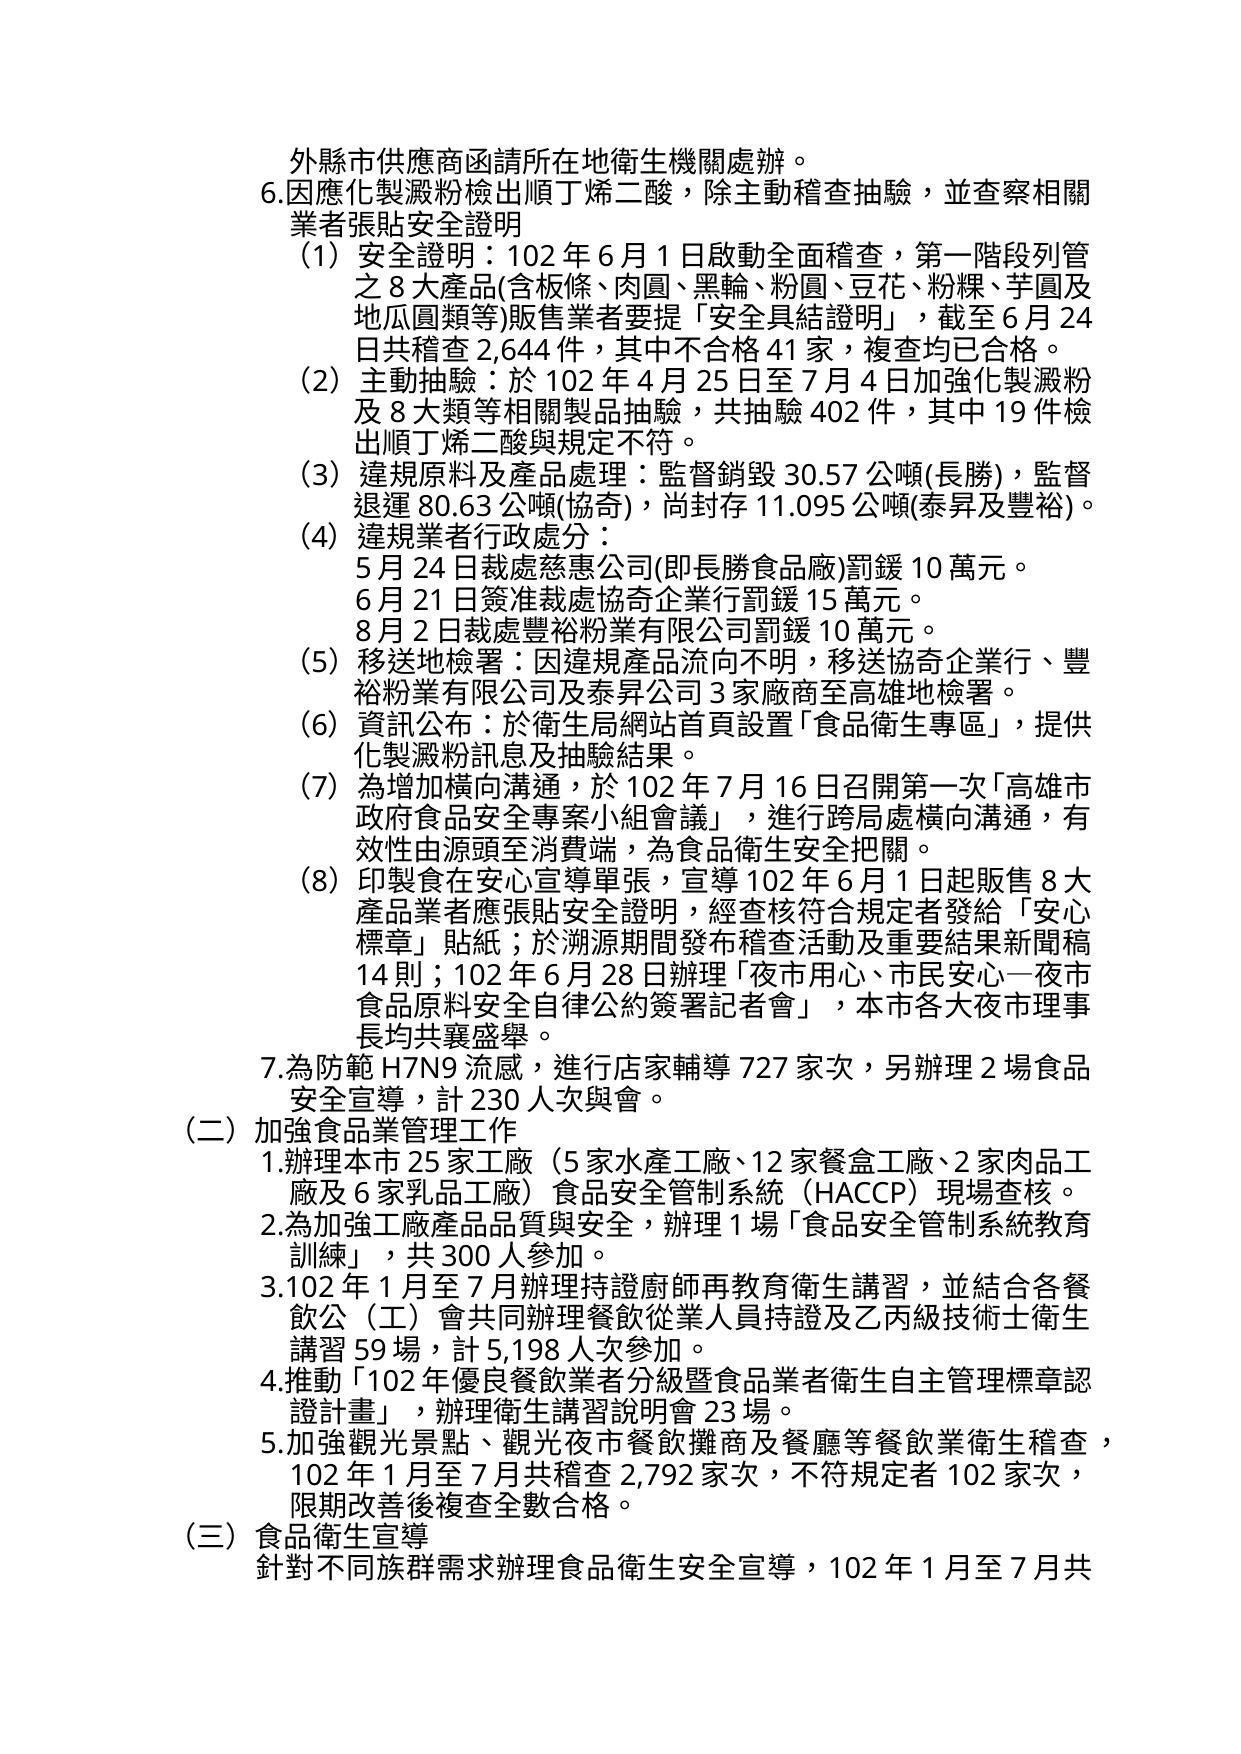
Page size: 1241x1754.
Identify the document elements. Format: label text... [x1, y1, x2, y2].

text （3）違規原料及產品處理：監督銷毀30.57公噸(長勝)，監督退運80.63公噸(協奇)，尚封存11.095公噸(泰昇及豐裕)。 [282, 460, 1092, 523]
text （2）主動抽驗：於102年4月25日至7月4日加強化製澱粉及8大類等相關製品抽驗，共抽驗402件，其中19件檢出順丁烯二酸與規定不符。 [282, 366, 1092, 460]
text （5）移送地檢署：因違規產品流向不明，移送協奇企業行、豐裕粉業有限公司及泰昇公司3家廠商至高雄地檢署。 [282, 648, 1092, 710]
text （7）為增加橫向溝通，於102年7月16日召開第一次「高雄市政府食品安全專案小組會議」，進行跨局處橫向溝通，有效性由源頭至消費端，為食品衛生安全把關。 [282, 773, 1092, 866]
text （4）違規業者行政處分： [282, 523, 1092, 554]
text 2.為加強工廠產品品質與安全，辦理1場「食品安全管制系統教育訓練」，共300人參加。 [260, 1210, 1092, 1273]
text 4.推動「102年優良餐飲業者分級暨食品業者衛生自主管理標章認證計畫」，辦理衛生講習說明會23場。 [260, 1366, 1092, 1429]
text 6.因應化製澱粉檢出順丁烯二酸，除主動稽查抽驗，並查察相關業者張貼安全證明 [260, 179, 1092, 241]
text 8月2日裁處豐裕粉業有限公司罰鍰10萬元。 [355, 616, 1092, 648]
text （三）食品衛生宣導 [167, 1523, 1092, 1554]
text 1.辦理本市25家工廠（5家水產工廠、12家餐盒工廠、2家肉品工廠及6家乳品工廠）食品安全管制系統（HACCP）現場查核。 [260, 1148, 1092, 1210]
text 6月21日簽准裁處協奇企業行罰鍰15萬元。 [355, 585, 1092, 616]
text 5.加強觀光景點、觀光夜市餐飲攤商及餐廳等餐飲業衛生稽查，102年1月至7月共稽查2,792家次，不符規定者102家次，限期改善後複查全數合格。 [260, 1429, 1092, 1523]
text 外縣市供應商函請所在地衛生機關處辦。 [260, 148, 1092, 179]
text （1）安全證明：102年6月1日啟動全面稽查，第一階段列管之8大產品(含板條、肉圓、黑輪、粉圓、豆花、粉粿、芋圓及地瓜圓類等)販售業者要提「安全具結證明」，截至6月24日共稽查2,644件，其中不合格41家，複查均已合格。 [282, 241, 1092, 366]
text 3.102年1月至7月辦理持證廚師再教育衛生講習，並結合各餐飲公（工）會共同辦理餐飲從業人員持證及乙丙級技術士衛生講習59場，計5,198人次參加。 [260, 1273, 1092, 1366]
text 5月24日裁處慈惠公司(即長勝食品廠)罰鍰10萬元。 [355, 554, 1092, 585]
text 7.為防範H7N9流感，進行店家輔導727家次，另辦理2場食品安全宣導，計230人次與會。 [260, 1054, 1092, 1116]
text （二）加強食品業管理工作 [167, 1116, 1092, 1148]
text （6）資訊公布：於衛生局網站首頁設置「食品衛生專區」，提供化製澱粉訊息及抽驗結果。 [282, 710, 1092, 773]
text （8）印製食在安心宣導單張，宣導102年6月1日起販售8大產品業者應張貼安全證明，經查核符合規定者發給「安心標章」貼紙；於溯源期間發布稽查活動及重要結果新聞稿14則；102年6月28日辦理「夜市用心、市民安心—夜市食品原料安全自律公約簽署記者會」，本市各大夜市理事長均共襄盛舉。 [282, 866, 1092, 1054]
text 針對不同族群需求辦理食品衛生安全宣導，102年1月至7月共 [256, 1554, 1092, 1585]
